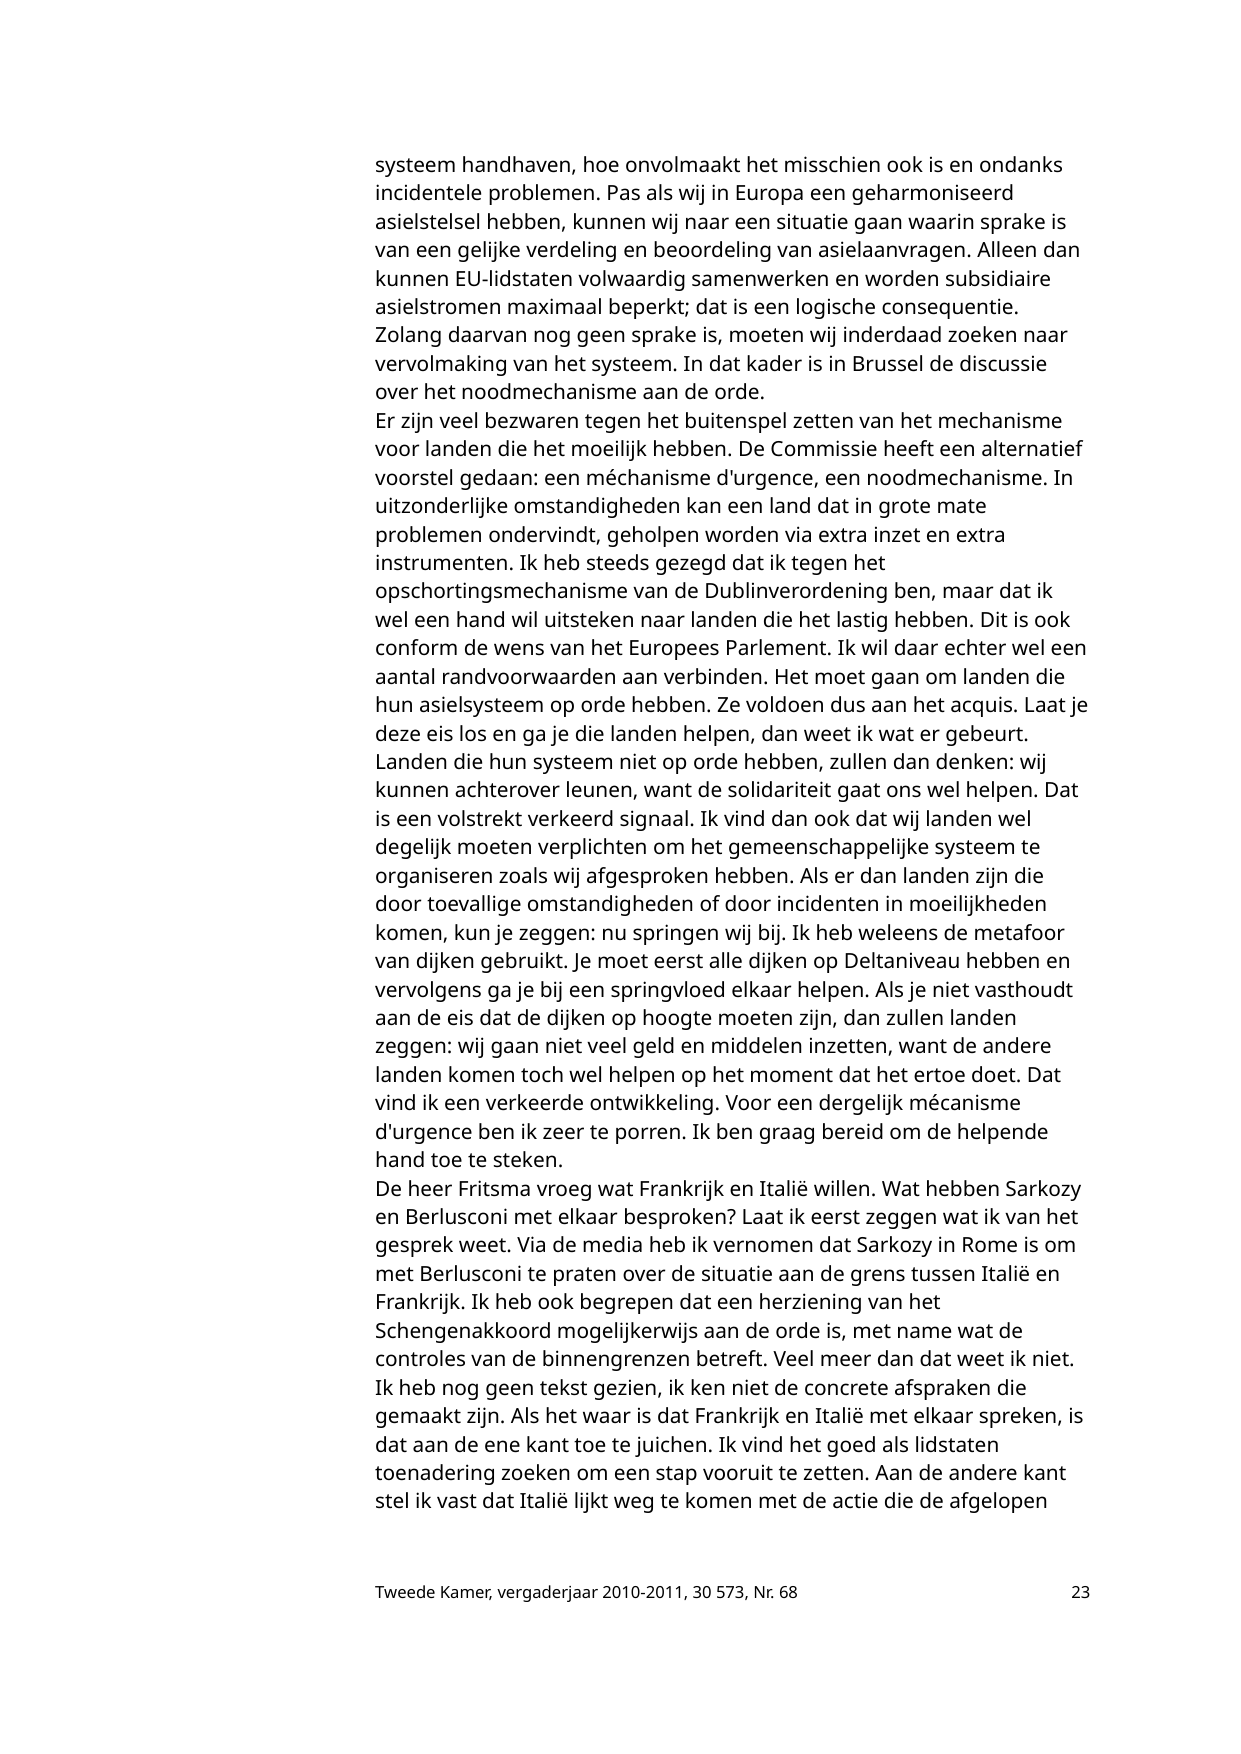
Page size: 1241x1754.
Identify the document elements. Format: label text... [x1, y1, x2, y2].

text systeem handhaven, hoe onvolmaakt het misschien ook is en ondanks incidentele problemen. Pas als wij in Europa een geharmoniseerd asielstelsel hebben, kunnen wij naar een situatie gaan waarin sprake is van een gelijke verdeling en beoordeling van asielaanvragen. Alleen dan kunnen EU-lidstaten volwaardig samenwerken en worden subsidiaire asielstromen maximaal beperkt; dat is een logische consequentie. Zolang daarvan nog geen sprake is, moeten wij inderdaad zoeken naar vervolmaking van het systeem. In dat kader is in Brussel de discussie over het noodmechanisme aan de orde. [375, 150, 1090, 406]
text Er zijn veel bezwaren tegen het buitenspel zetten van het mechanisme voor landen die het moeilijk hebben. De Commissie heeft een alternatief voorstel gedaan: een méchanisme d'urgence, een noodmechanisme. In uitzonderlijke omstandigheden kan een land dat in grote mate problemen ondervindt, geholpen worden via extra inzet en extra instrumenten. Ik heb steeds gezegd dat ik tegen het opschortingsmechanisme van de Dublinverordening ben, maar dat ik wel een hand wil uitsteken naar landen die het lastig hebben. Dit is ook conform de wens van het Europees Parlement. Ik wil daar echter wel een aantal randvoorwaarden aan verbinden. Het moet gaan om landen die hun asielsysteem op orde hebben. Ze voldoen dus aan het acquis. Laat je deze eis los en ga je die landen helpen, dan weet ik wat er gebeurt. Landen die hun systeem niet op orde hebben, zullen dan denken: wij kunnen achterover leunen, want de solidariteit gaat ons wel helpen. Dat is een volstrekt verkeerd signaal. Ik vind dan ook dat wij landen wel degelijk moeten verplichten om het gemeenschappelijke systeem te organiseren zoals wij afgesproken hebben. Als er dan landen zijn die door toevallige omstandigheden of door incidenten in moeilijkheden komen, kun je zeggen: nu springen wij bij. Ik heb weleens de metafoor van dijken gebruikt. Je moet eerst alle dijken op Deltaniveau hebben en vervolgens ga je bij een springvloed elkaar helpen. Als je niet vasthoudt aan de eis dat de dijken op hoogte moeten zijn, dan zullen landen zeggen: wij gaan niet veel geld en middelen inzetten, want de andere landen komen toch wel helpen op het moment dat het ertoe doet. Dat vind ik een verkeerde ontwikkeling. Voor een dergelijk mécanisme d'urgence ben ik zeer te porren. Ik ben graag bereid om de helpende hand toe te steken. [375, 406, 1090, 1174]
text De heer Fritsma vroeg wat Frankrijk en Italië willen. Wat hebben Sarkozy en Berlusconi met elkaar besproken? Laat ik eerst zeggen wat ik van het gesprek weet. Via de media heb ik vernomen dat Sarkozy in Rome is om met Berlusconi te praten over de situatie aan de grens tussen Italië en Frankrijk. Ik heb ook begrepen dat een herziening van het Schengenakkoord mogelijkerwijs aan de orde is, met name wat de controles van de binnengrenzen betreft. Veel meer dan dat weet ik niet. Ik heb nog geen tekst gezien, ik ken niet de concrete afspraken die gemaakt zijn. Als het waar is dat Frankrijk en Italië met elkaar spreken, is dat aan de ene kant toe te juichen. Ik vind het goed als lidstaten toenadering zoeken om een stap vooruit te zetten. Aan de andere kant stel ik vast dat Italië lijkt weg te komen met de actie die de afgelopen [375, 1174, 1090, 1515]
